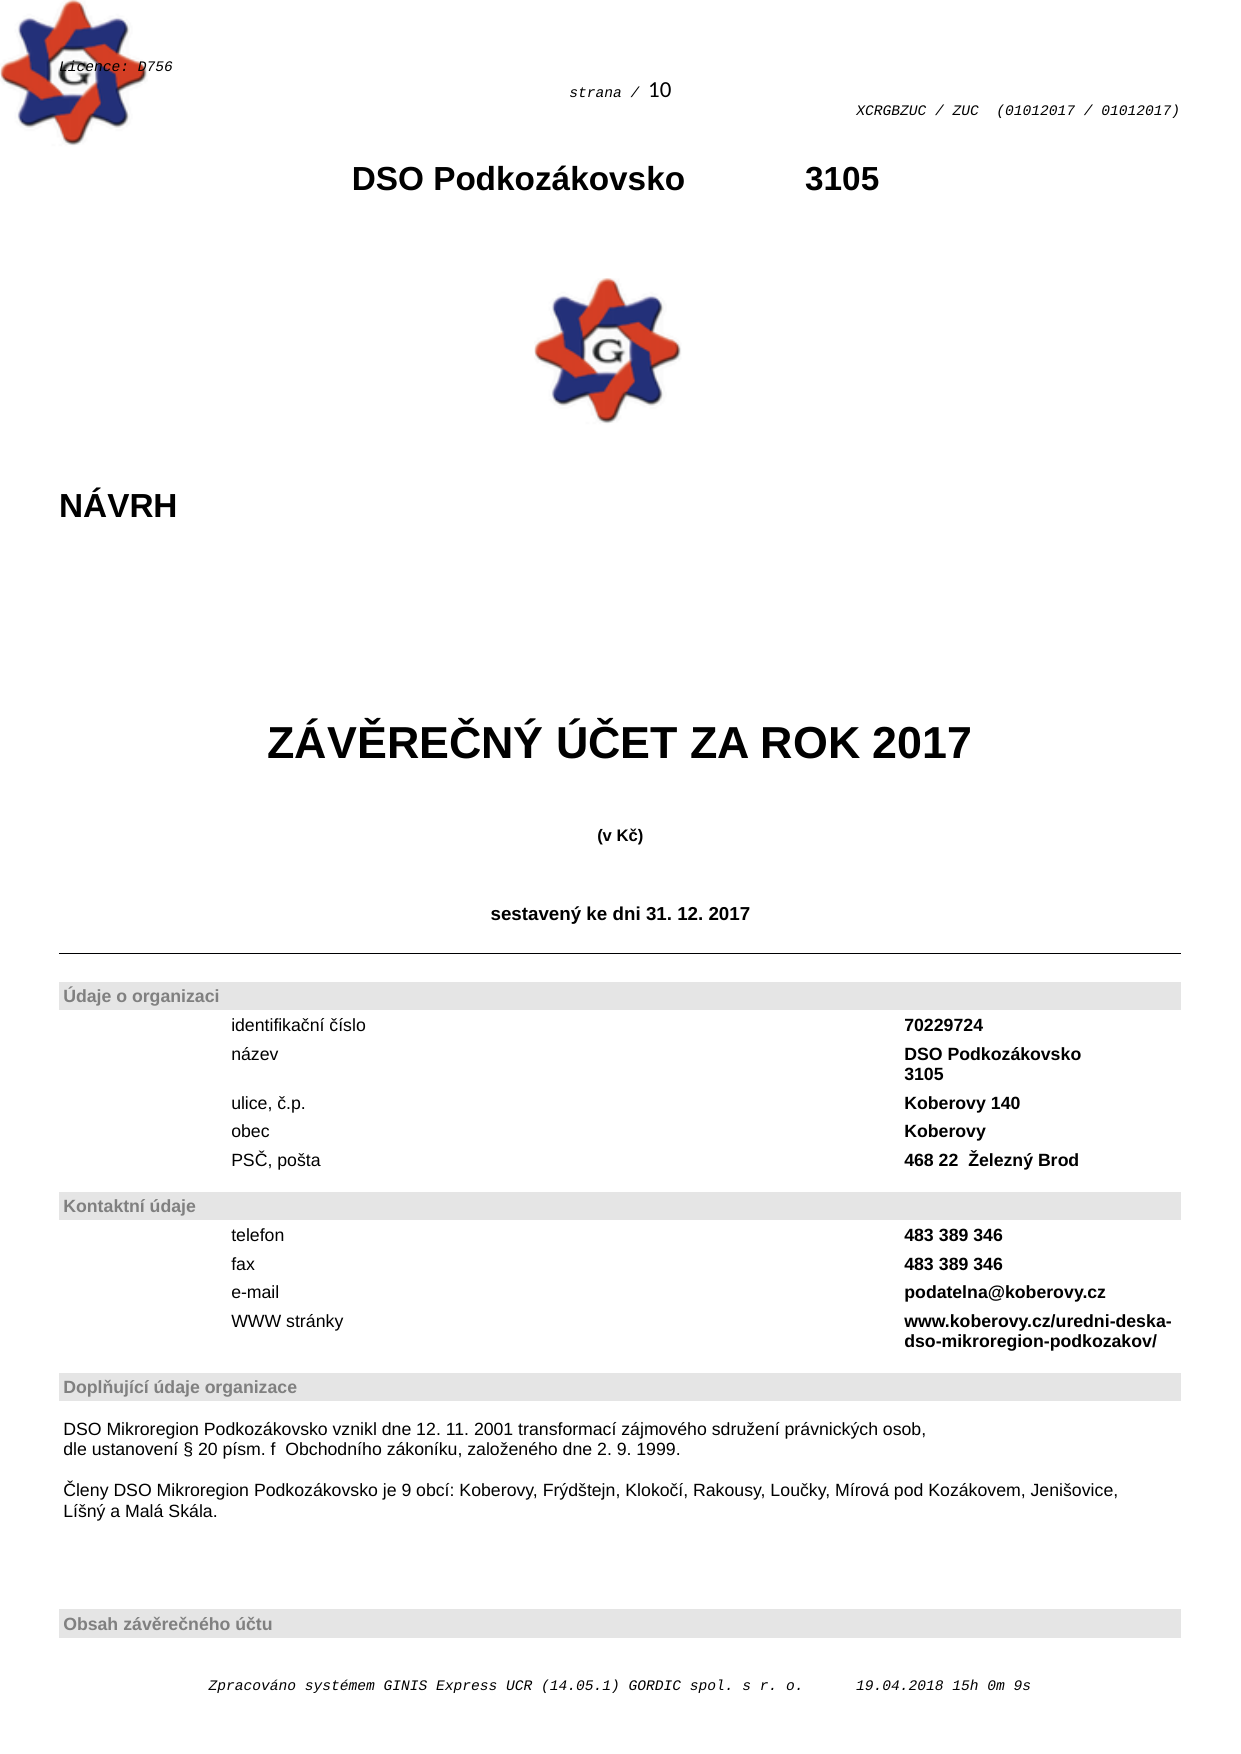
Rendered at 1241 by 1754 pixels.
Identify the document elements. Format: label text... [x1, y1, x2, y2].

table_cell Koberovy 140 [900, 1088, 1181, 1117]
table_header [59, 954, 1181, 982]
table_header Obsah závěrečného účtu [59, 1609, 1181, 1638]
table_cell telefon [227, 1220, 900, 1249]
table_cell [59, 1146, 227, 1174]
table_cell PSČ, pošta [227, 1146, 900, 1174]
table_cell identifikační číslo [227, 1010, 900, 1039]
table_cell 468 22 Železný Brod [900, 1146, 1181, 1174]
table_cell DSO Podkozákovsko 3105 [900, 1039, 1181, 1088]
table_header Doplňující údaje organizace [59, 1373, 1181, 1401]
table_cell [59, 1117, 227, 1146]
table_cell Koberovy [900, 1117, 1181, 1146]
table_cell [59, 1307, 227, 1356]
text dle ustanovení § 20 písm. f Obchodního zákoníku, založeného dne 2. 9. 1999. [63, 1439, 1177, 1459]
table_cell 483 389 346 [900, 1220, 1181, 1249]
table_cell 70229724 [900, 1010, 1181, 1039]
table_cell [59, 1039, 227, 1088]
table_cell Údaje o organizaci [59, 982, 1181, 1010]
table_cell www.koberovy.cz/uredni-deska-dso-mikroregion-podkozakov/ [900, 1307, 1181, 1356]
table_cell [59, 1088, 227, 1117]
picture [0, 0, 148, 148]
table_cell [59, 1278, 227, 1307]
table_cell [59, 1010, 227, 1039]
table_cell fax [227, 1249, 900, 1278]
table_cell název [227, 1039, 900, 1088]
table_header Kontaktní údaje [59, 1192, 1181, 1220]
table_cell [59, 1220, 227, 1249]
table_cell e-mail [227, 1278, 900, 1307]
text Líšný a Malá Skála. [63, 1501, 1177, 1521]
table_cell podatelna@koberovy.cz [900, 1278, 1181, 1307]
text DSO Mikroregion Podkozákovsko vznikl dne 12. 11. 2001 transformací zájmového sdružení právnických osob, [63, 1418, 1177, 1439]
table_cell ulice, č.p. [227, 1088, 900, 1117]
table_cell [59, 1249, 227, 1278]
table_cell obec [227, 1117, 900, 1146]
table_cell 483 389 346 [900, 1249, 1181, 1278]
picture [534, 278, 682, 426]
text Členy DSO Mikroregion Podkozákovsko je 9 obcí: Koberovy, Frýdštejn, Klokočí, Rakousy, Loučky, Mírová pod Kozákovem, Jenišovice, [63, 1480, 1177, 1500]
table_cell WWW stránky [227, 1307, 900, 1356]
